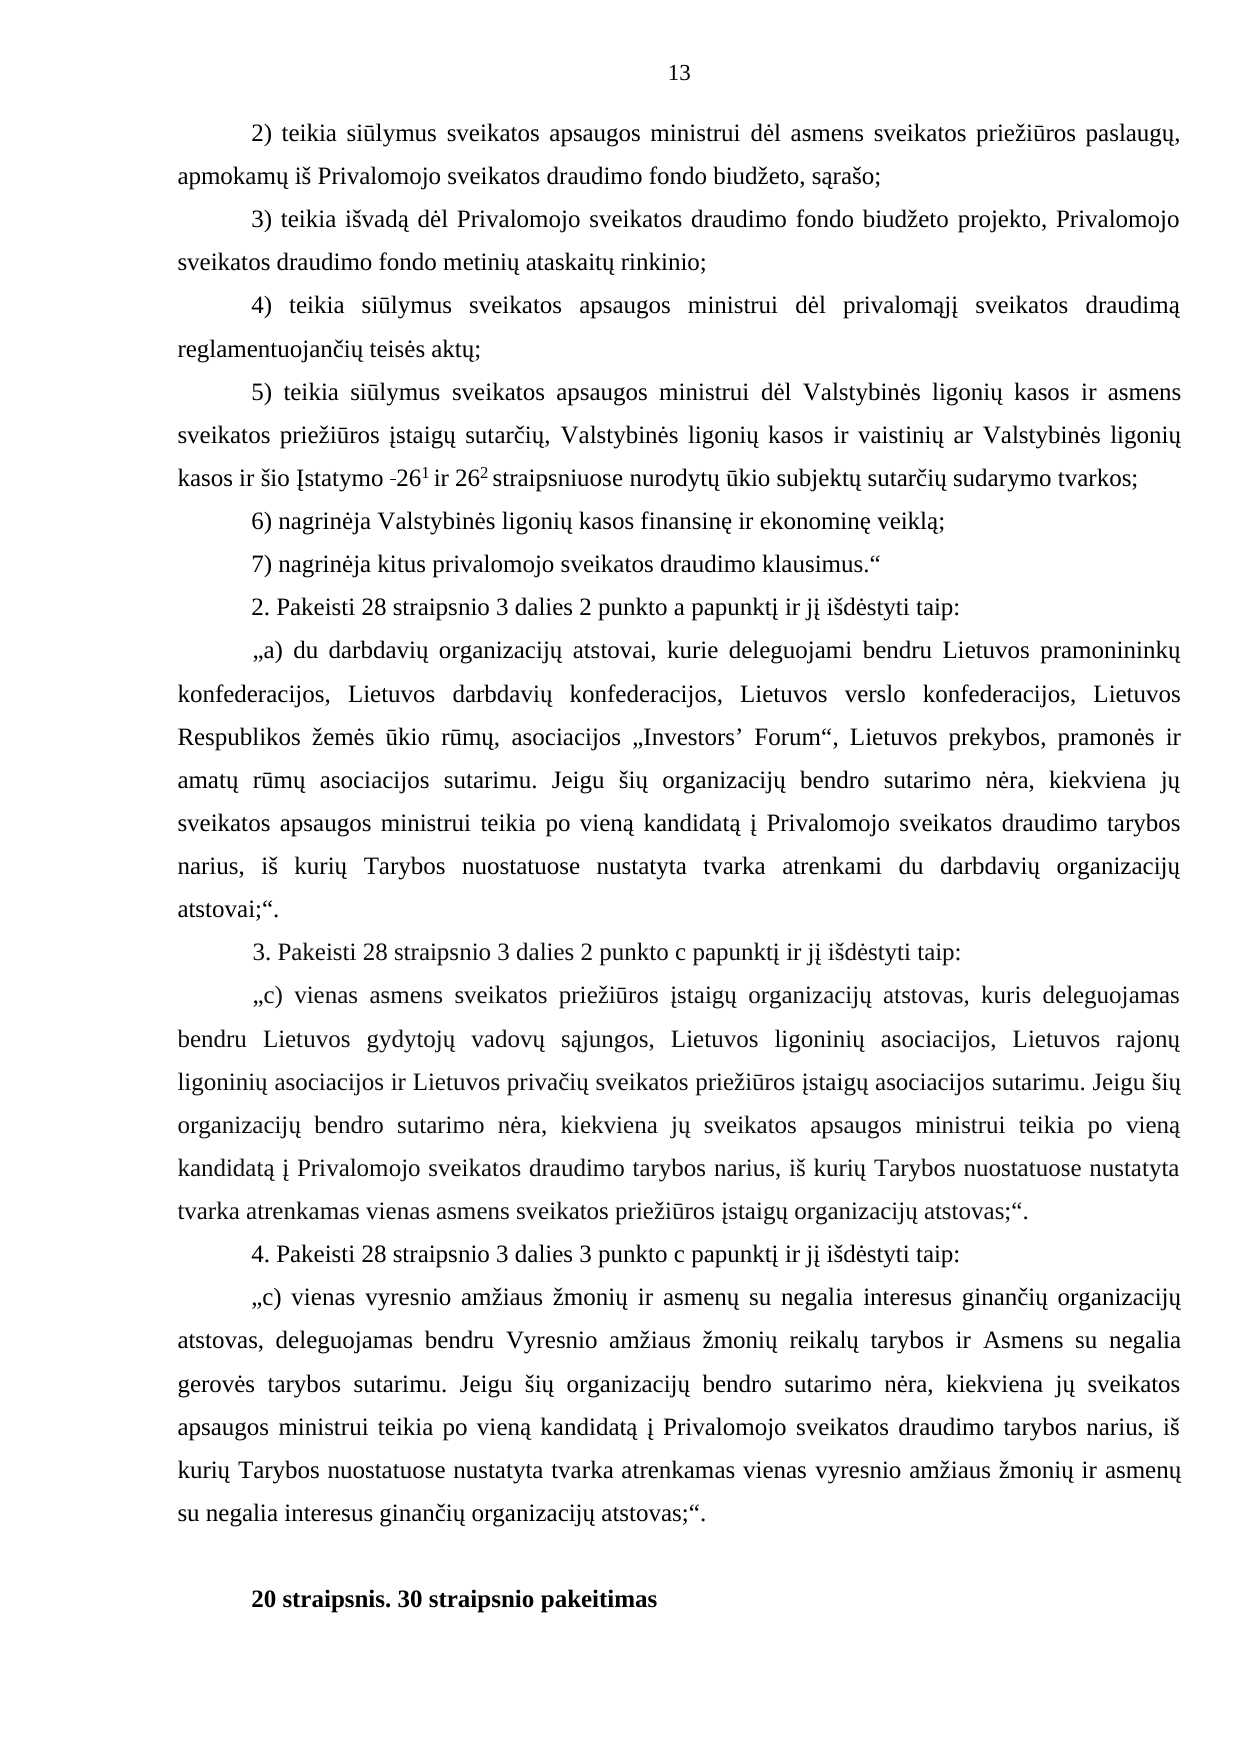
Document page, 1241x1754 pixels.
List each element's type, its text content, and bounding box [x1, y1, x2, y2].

text 2) teikia siūlymus sveikatos apsaugos ministrui dėl asmens sveikatos priežiūros paslaugų, apmokamų iš Privalomojo sveikatos draudimo fondo biudžeto, sąrašo; [177, 118, 1181, 190]
text „c) vienas vyresnio amžiaus žmonių ir asmenų su negalia interesus ginančių organizacijų atstovas, deleguojamas bendru Vyresnio amžiaus žmonių reikalų tarybos ir Asmens su negalia gerovės tarybos sutarimu. Jeigu šių organizacijų bendro sutarimo nėra, kiekviena jų sveikatos apsaugos ministrui teikia po vieną kandidatą į Privalomojo sveikatos draudimo tarybos narius, iš kurių Tarybos nuostatuose nustatyta tvarka atrenkamas vienas vyresnio amžiaus žmonių ir asmenų su negalia interesus ginančių organizacijų atstovas;“. [177, 1282, 1181, 1527]
text 4) teikia siūlymus sveikatos apsaugos ministrui dėl privalomąjį sveikatos draudimą reglamentuojančių teisės aktų; [177, 291, 1181, 362]
text 3. Pakeisti 28 straipsnio 3 dalies 2 punkto c papunktį ir jį išdėstyti taip: [177, 937, 1181, 966]
text 5) teikia siūlymus sveikatos apsaugos ministrui dėl Valstybinės ligonių kasos ir asmens sveikatos priežiūros įstaigų sutarčių, Valstybinės ligonių kasos ir vaistinių ar Valstybinės ligonių kasos ir šio Įstatymo 261 ir 262 straipsniuose nurodytų ūkio subjektų sutarčių sudarymo tvarkos; [177, 377, 1181, 492]
text „a) du darbdavių organizacijų atstovai, kurie deleguojami bendru Lietuvos pramonininkų konfederacijos, Lietuvos darbdavių konfederacijos, Lietuvos verslo konfederacijos, Lietuvos Respublikos žemės ūkio rūmų, asociacijos „Investors’ Forum“, Lietuvos prekybos, pramonės ir amatų rūmų asociacijos sutarimu. Jeigu šių organizacijų bendro sutarimo nėra, kiekviena jų sveikatos apsaugos ministrui teikia po vieną kandidatą į Privalomojo sveikatos draudimo tarybos narius, iš kurių Tarybos nuostatuose nustatyta tvarka atrenkami du darbdavių organizacijų atstovai;“. [177, 636, 1181, 923]
text 3) teikia išvadą dėl Privalomojo sveikatos draudimo fondo biudžeto projekto, Privalomojo sveikatos draudimo fondo metinių ataskaitų rinkinio; [177, 204, 1181, 276]
text 2. Pakeisti 28 straipsnio 3 dalies 2 punkto a papunktį ir jį išdėstyti taip: [177, 592, 1181, 621]
text 7) nagrinėja kitus privalomojo sveikatos draudimo klausimus.“ [177, 549, 1181, 578]
text 4. Pakeisti 28 straipsnio 3 dalies 3 punkto c papunktį ir jį išdėstyti taip: [177, 1239, 1181, 1268]
text „c) vienas asmens sveikatos priežiūros įstaigų organizacijų atstovas, kuris deleguojamas bendru Lietuvos gydytojų vadovų sąjungos, Lietuvos ligoninių asociacijos, Lietuvos rajonų ligoninių asociacijos ir Lietuvos privačių sveikatos priežiūros įstaigų asociacijos sutarimu. Jeigu šių organizacijų bendro sutarimo nėra, kiekviena jų sveikatos apsaugos ministrui teikia po vieną kandidatą į Privalomojo sveikatos draudimo tarybos narius, iš kurių Tarybos nuostatuose nustatyta tvarka atrenkamas vienas asmens sveikatos priežiūros įstaigų organizacijų atstovas;“. [177, 981, 1181, 1225]
text 6) nagrinėja Valstybinės ligonių kasos finansinę ir ekonominę veiklą; [177, 506, 1181, 535]
text 20 straipsnis. 30 straipsnio pakeitimas [251, 1584, 1181, 1613]
